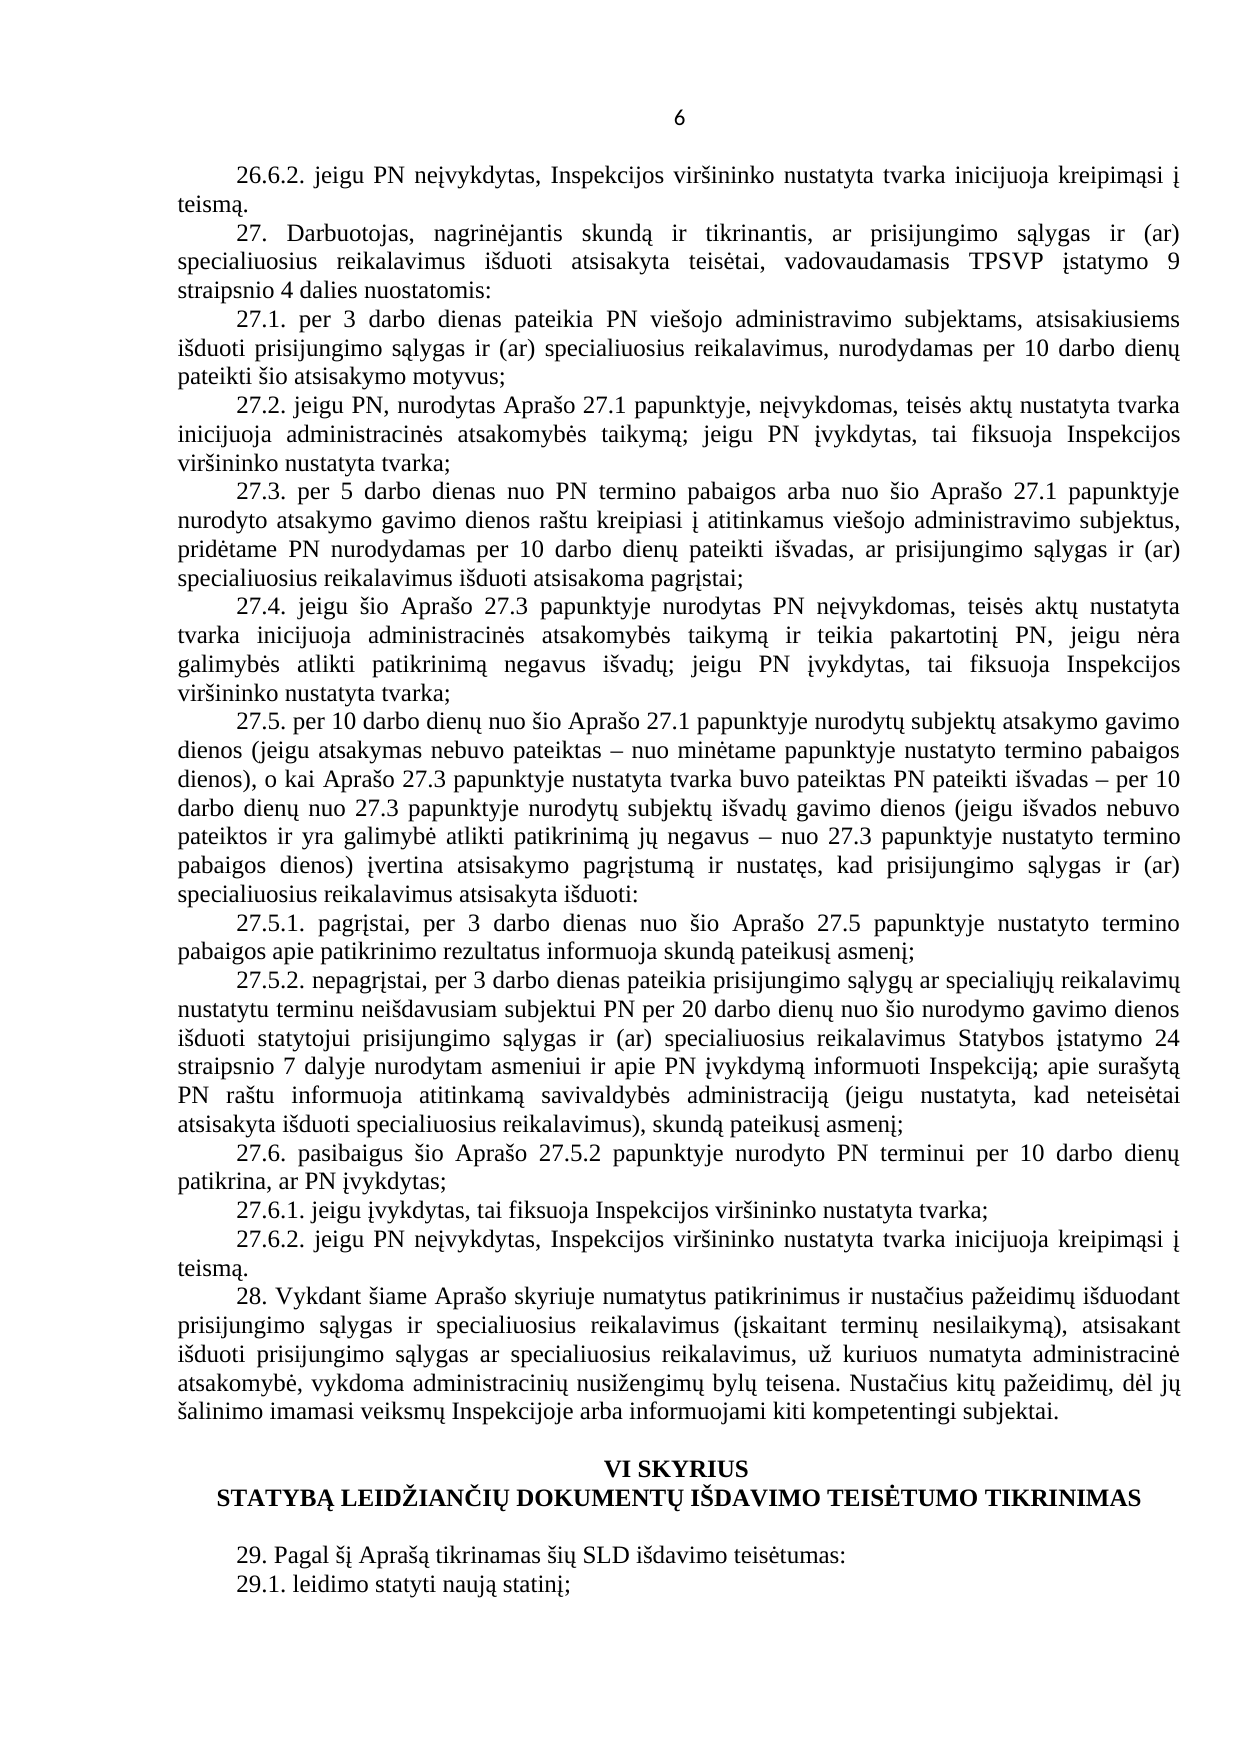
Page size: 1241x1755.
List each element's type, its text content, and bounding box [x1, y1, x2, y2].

text 26.6.2. jeigu PN neįvykdytas, Inspekcijos viršininko nustatyta tvarka inicijuoja kreipimąsi į teismą. [177, 160, 1181, 218]
text 28. Vykdant šiame Aprašo skyriuje numatytus patikrinimus ir nustačius pažeidimų išduodant prisijungimo sąlygas ir specialiuosius reikalavimus (įskaitant terminų nesilaikymą), atsisakant išduoti prisijungimo sąlygas ar specialiuosius reikalavimus, už kuriuos numatyta administracinė atsakomybė, vykdoma administracinių nusižengimų bylų teisena. Nustačius kitų pažeidimų, dėl jų šalinimo imamasi veiksmų Inspekcijoje arba informuojami kiti kompetentingi subjektai. [177, 1281, 1181, 1425]
text 27.6.2. jeigu PN neįvykdytas, Inspekcijos viršininko nustatyta tvarka inicijuoja kreipimąsi į teismą. [177, 1224, 1181, 1281]
text 29. Pagal šį Aprašą tikrinamas šių SLD išdavimo teisėtumas: [177, 1540, 1181, 1569]
text 27.5. per 10 darbo dienų nuo šio Aprašo 27.1 papunktyje nurodytų subjektų atsakymo gavimo dienos (jeigu atsakymas nebuvo pateiktas – nuo minėtame papunktyje nustatyto termino pabaigos dienos), o kai Aprašo 27.3 papunktyje nustatyta tvarka buvo pateiktas PN pateikti išvadas – per 10 darbo dienų nuo 27.3 papunktyje nurodytų subjektų išvadų gavimo dienos (jeigu išvados nebuvo pateiktos ir yra galimybė atlikti patikrinimą jų negavus – nuo 27.3 papunktyje nustatyto termino pabaigos dienos) įvertina atsisakymo pagrįstumą ir nustatęs, kad prisijungimo sąlygas ir (ar) specialiuosius reikalavimus atsisakyta išduoti: [177, 706, 1181, 908]
text VI SKYRIUS [177, 1454, 1181, 1483]
text 27. Darbuotojas, nagrinėjantis skundą ir tikrinantis, ar prisijungimo sąlygas ir (ar) specialiuosius reikalavimus išduoti atsisakyta teisėtai, vadovaudamasis TPSVP įstatymo 9 straipsnio 4 dalies nuostatomis: [177, 218, 1181, 304]
text STATYBĄ LEIDŽIANČIŲ DOKUMENTŲ IŠDAVIMO TEISĖTUMO TIKRINIMAS [177, 1483, 1181, 1511]
text 27.1. per 3 darbo dienas pateikia PN viešojo administravimo subjektams, atsisakiusiems išduoti prisijungimo sąlygas ir (ar) specialiuosius reikalavimus, nurodydamas per 10 darbo dienų pateikti šio atsisakymo motyvus; [177, 304, 1181, 390]
text 27.6.1. jeigu įvykdytas, tai fiksuoja Inspekcijos viršininko nustatyta tvarka; [177, 1195, 1181, 1224]
text 27.2. jeigu PN, nurodytas Aprašo 27.1 papunktyje, neįvykdomas, teisės aktų nustatyta tvarka inicijuoja administracinės atsakomybės taikymą; jeigu PN įvykdytas, tai fiksuoja Inspekcijos viršininko nustatyta tvarka; [177, 390, 1181, 476]
text 27.5.1. pagrįstai, per 3 darbo dienas nuo šio Aprašo 27.5 papunktyje nustatyto termino pabaigos apie patikrinimo rezultatus informuoja skundą pateikusį asmenį; [177, 908, 1181, 965]
text 27.3. per 5 darbo dienas nuo PN termino pabaigos arba nuo šio Aprašo 27.1 papunktyje nurodyto atsakymo gavimo dienos raštu kreipiasi į atitinkamus viešojo administravimo subjektus, pridėtame PN nurodydamas per 10 darbo dienų pateikti išvadas, ar prisijungimo sąlygas ir (ar) specialiuosius reikalavimus išduoti atsisakoma pagrįstai; [177, 476, 1181, 591]
text 27.6. pasibaigus šio Aprašo 27.5.2 papunktyje nurodyto PN terminui per 10 darbo dienų patikrina, ar PN įvykdytas; [177, 1138, 1181, 1195]
text 29.1. leidimo statyti naują statinį; [177, 1569, 1181, 1598]
text 27.5.2. nepagrįstai, per 3 darbo dienas pateikia prisijungimo sąlygų ar specialiųjų reikalavimų nustatytu terminu neišdavusiam subjektui PN per 20 darbo dienų nuo šio nurodymo gavimo dienos išduoti statytojui prisijungimo sąlygas ir (ar) specialiuosius reikalavimus Statybos įstatymo 24 straipsnio 7 dalyje nurodytam asmeniui ir apie PN įvykdymą informuoti Inspekciją; apie surašytą PN raštu informuoja atitinkamą savivaldybės administraciją (jeigu nustatyta, kad neteisėtai atsisakyta išduoti specialiuosius reikalavimus), skundą pateikusį asmenį; [177, 965, 1181, 1138]
text 27.4. jeigu šio Aprašo 27.3 papunktyje nurodytas PN neįvykdomas, teisės aktų nustatyta tvarka inicijuoja administracinės atsakomybės taikymą ir teikia pakartotinį PN, jeigu nėra galimybės atlikti patikrinimą negavus išvadų; jeigu PN įvykdytas, tai fiksuoja Inspekcijos viršininko nustatyta tvarka; [177, 591, 1181, 706]
